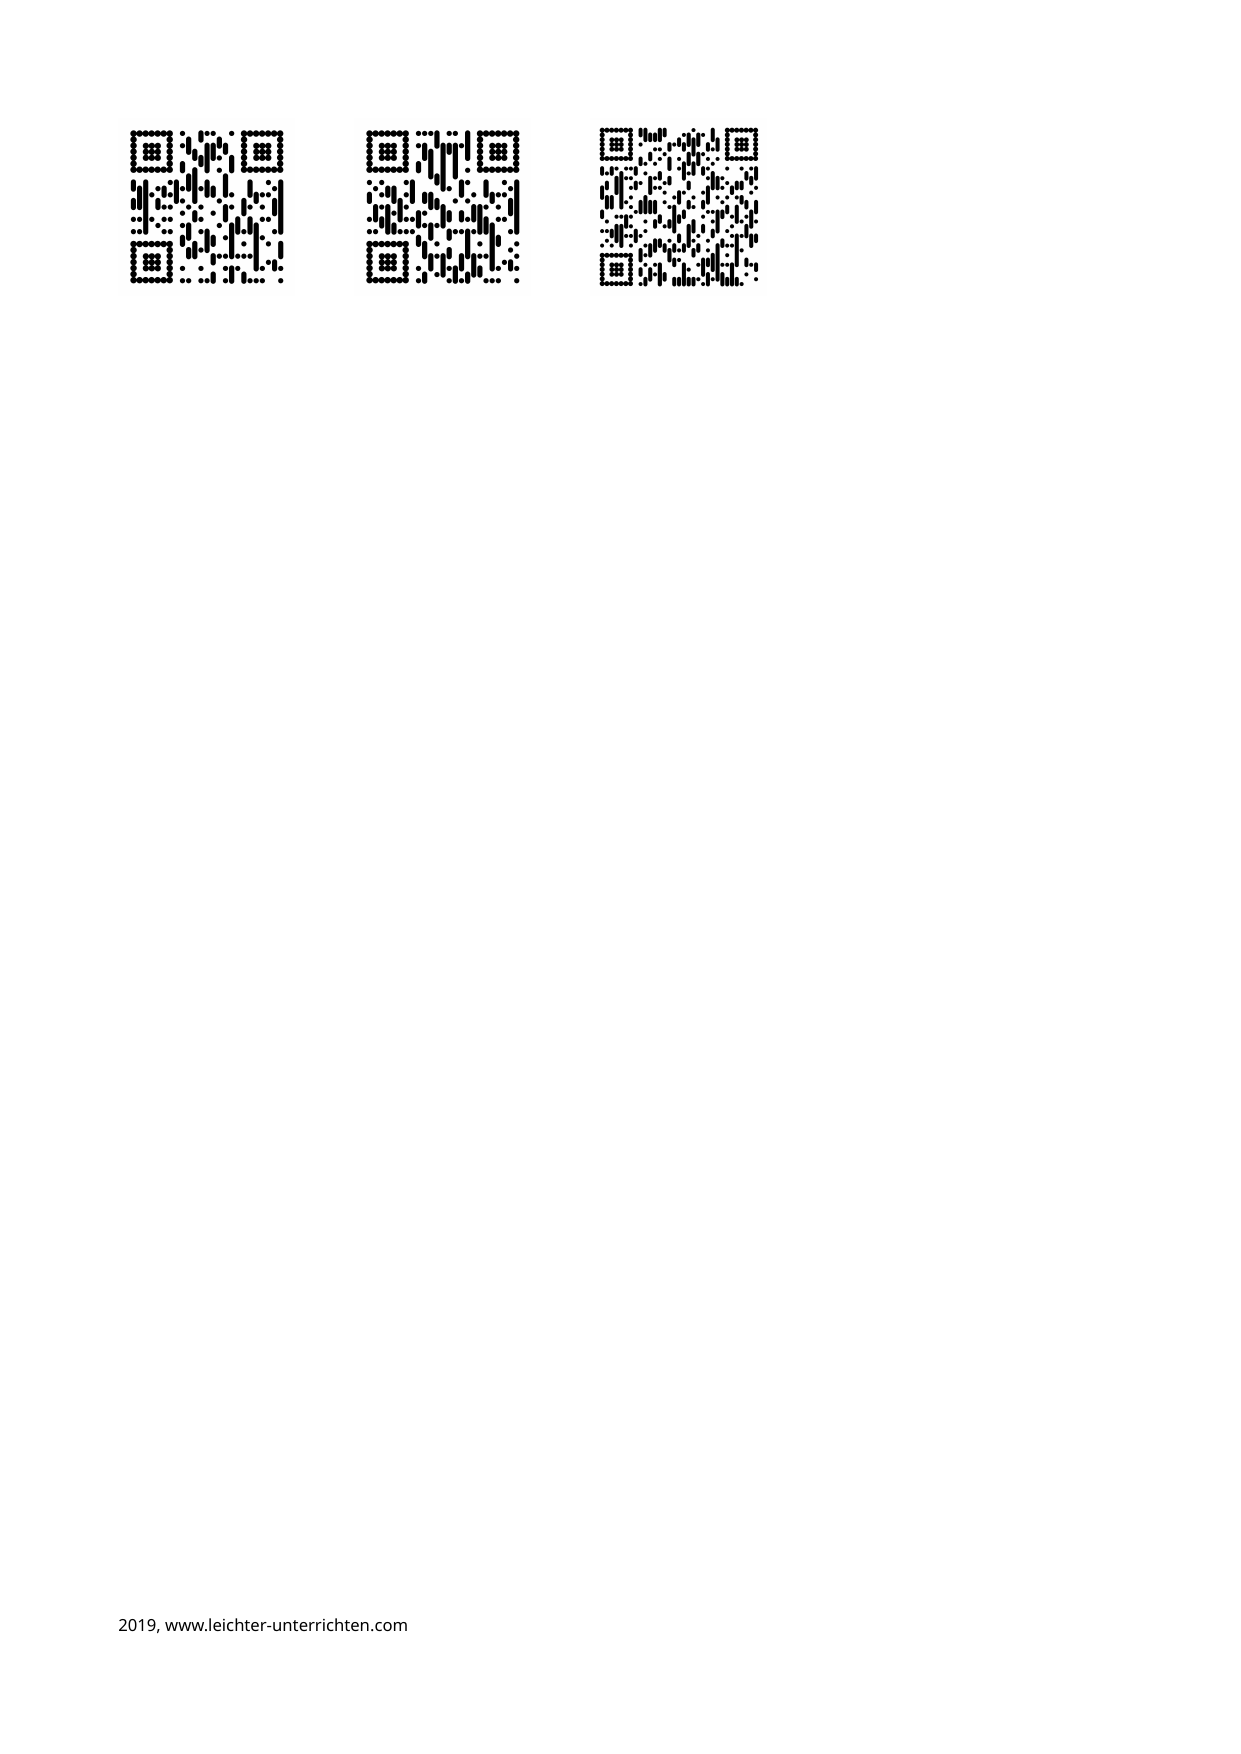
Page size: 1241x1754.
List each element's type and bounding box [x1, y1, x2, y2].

picture [118, 118, 296, 296]
picture [354, 118, 532, 296]
picture [590, 118, 768, 296]
